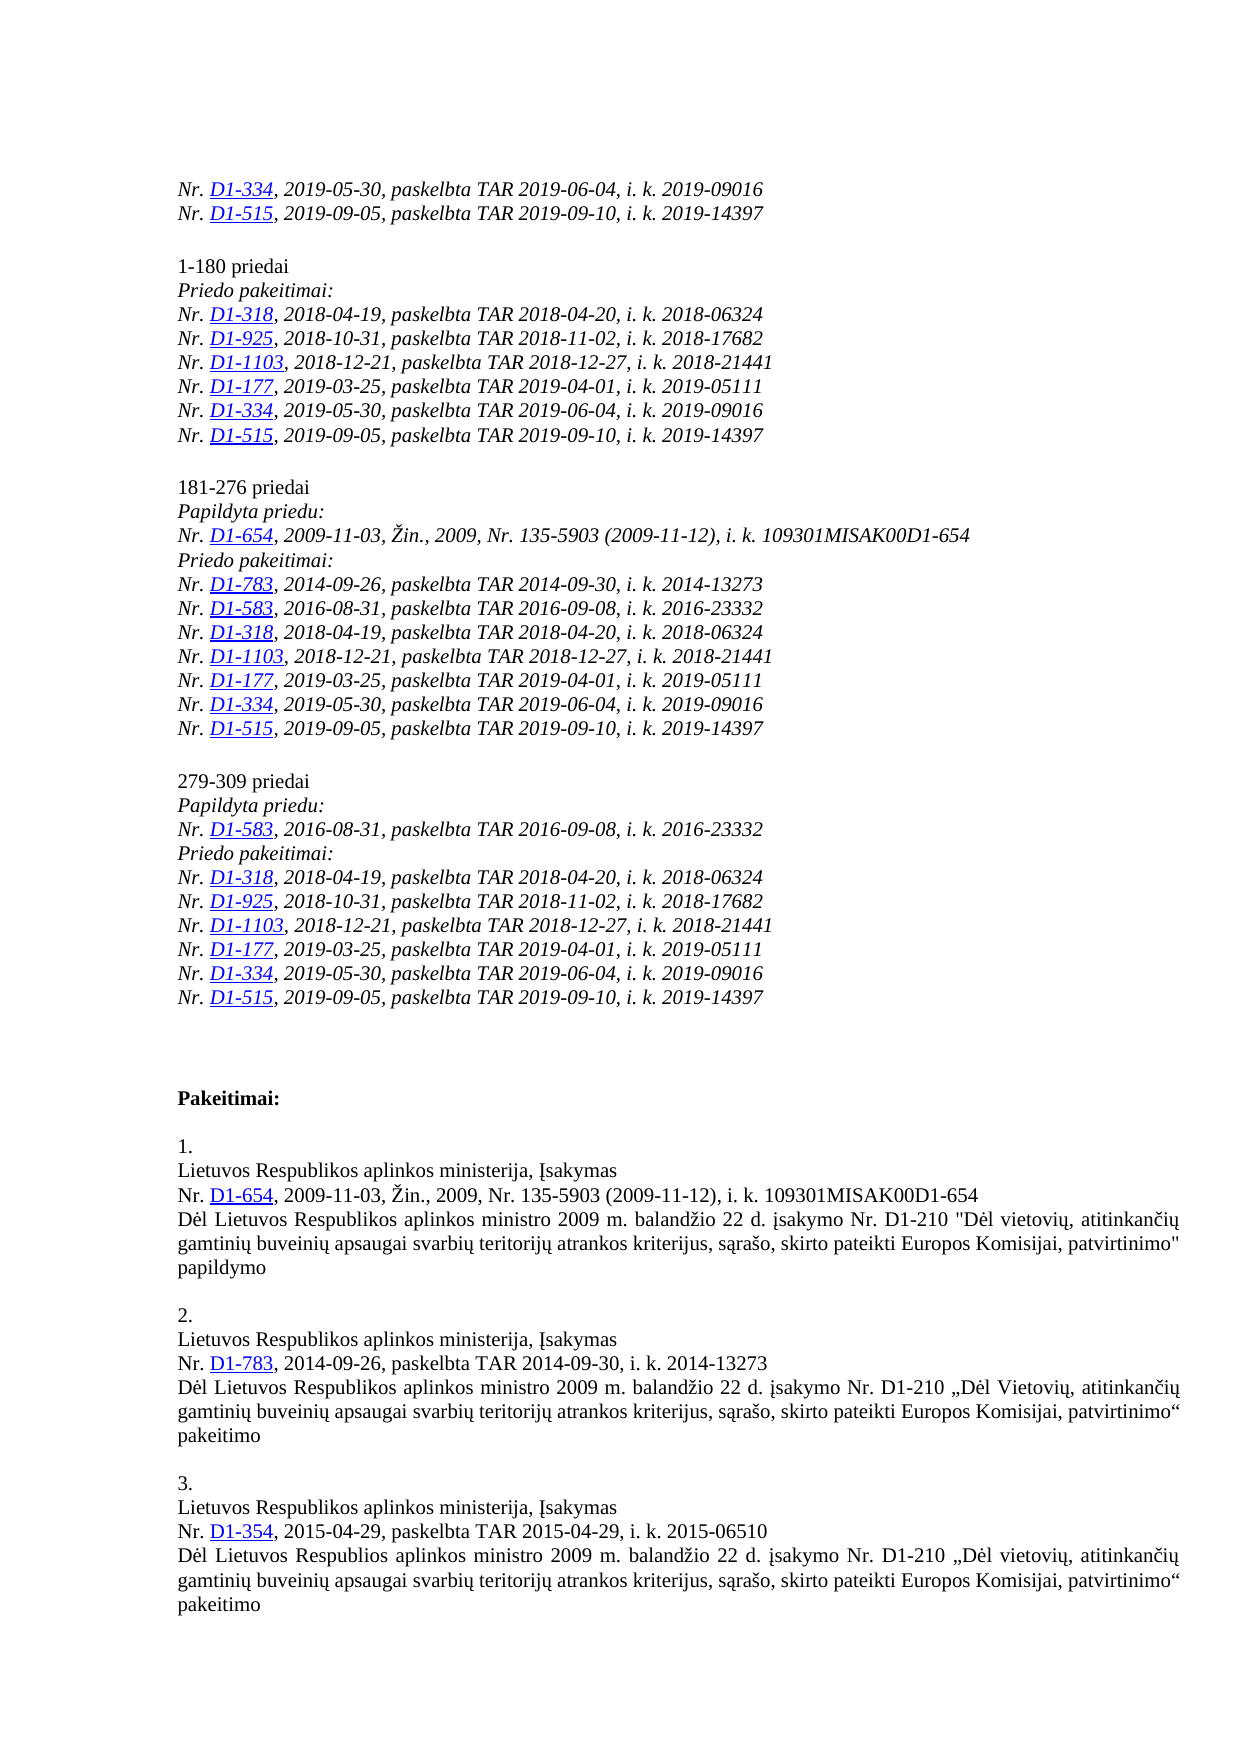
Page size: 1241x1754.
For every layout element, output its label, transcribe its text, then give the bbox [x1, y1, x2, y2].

text Priedo pakeitimai: [177, 547, 1181, 572]
text Nr. D1-334, 2019-05-30, paskelbta TAR 2019-06-04, i. k. 2019-09016 [177, 961, 1181, 985]
text 181-276 priedai [177, 475, 1181, 499]
text Dėl Lietuvos Respublikos aplinkos ministro 2009 m. balandžio 22 d. įsakymo Nr. D1-210 „Dėl Vietovių, atitinkančių gamtinių buveinių apsaugai svarbių teritorijų atrankos kriterijus, sąrašo, skirto pateikti Europos Komisijai, patvirtinimo“ pakeitimo [177, 1375, 1181, 1447]
text Nr. D1-783, 2014-09-26, paskelbta TAR 2014-09-30, i. k. 2014-13273 [177, 572, 1181, 596]
text Nr. D1-177, 2019-03-25, paskelbta TAR 2019-04-01, i. k. 2019-05111 [177, 374, 1181, 398]
text Nr. D1-925, 2018-10-31, paskelbta TAR 2018-11-02, i. k. 2018-17682 [177, 889, 1181, 913]
text Nr. D1-515, 2019-09-05, paskelbta TAR 2019-09-10, i. k. 2019-14397 [177, 985, 1181, 1009]
text Papildyta priedu: [177, 499, 1181, 523]
text Nr. D1-177, 2019-03-25, paskelbta TAR 2019-04-01, i. k. 2019-05111 [177, 668, 1181, 692]
text Nr. D1-354, 2015-04-29, paskelbta TAR 2015-04-29, i. k. 2015-06510 [177, 1519, 1181, 1543]
text Nr. D1-1103, 2018-12-21, paskelbta TAR 2018-12-27, i. k. 2018-21441 [177, 350, 1181, 374]
text Papildyta priedu: [177, 793, 1181, 817]
text Lietuvos Respublikos aplinkos ministerija, Įsakymas [177, 1327, 1181, 1351]
text Nr. D1-1103, 2018-12-21, paskelbta TAR 2018-12-27, i. k. 2018-21441 [177, 913, 1181, 937]
text 1. [177, 1134, 1181, 1158]
text 3. [177, 1471, 1181, 1495]
text Nr. D1-515, 2019-09-05, paskelbta TAR 2019-09-10, i. k. 2019-14397 [177, 716, 1181, 740]
text Nr. D1-515, 2019-09-05, paskelbta TAR 2019-09-10, i. k. 2019-14397 [177, 201, 1181, 225]
text 279-309 priedai [177, 769, 1181, 793]
text Lietuvos Respublikos aplinkos ministerija, Įsakymas [177, 1158, 1181, 1182]
text Nr. D1-515, 2019-09-05, paskelbta TAR 2019-09-10, i. k. 2019-14397 [177, 422, 1181, 447]
text Priedo pakeitimai: [177, 278, 1181, 302]
text Nr. D1-654, 2009-11-03, Žin., 2009, Nr. 135-5903 (2009-11-12), i. k. 109301MISAK00D1-654 [177, 1182, 1181, 1207]
text Nr. D1-925, 2018-10-31, paskelbta TAR 2018-11-02, i. k. 2018-17682 [177, 326, 1181, 350]
text Priedo pakeitimai: [177, 841, 1181, 865]
text Nr. D1-583, 2016-08-31, paskelbta TAR 2016-09-08, i. k. 2016-23332 [177, 596, 1181, 620]
text Lietuvos Respublikos aplinkos ministerija, Įsakymas [177, 1495, 1181, 1519]
text 2. [177, 1303, 1181, 1327]
text Nr. D1-1103, 2018-12-21, paskelbta TAR 2018-12-27, i. k. 2018-21441 [177, 644, 1181, 668]
text Dėl Lietuvos Respublios aplinkos ministro 2009 m. balandžio 22 d. įsakymo Nr. D1-210 „Dėl vietovių, atitinkančių gamtinių buveinių apsaugai svarbių teritorijų atrankos kriterijus, sąrašo, skirto pateikti Europos Komisijai, patvirtinimo“ pakeitimo [177, 1543, 1181, 1616]
text Nr. D1-654, 2009-11-03, Žin., 2009, Nr. 135-5903 (2009-11-12), i. k. 109301MISAK00D1-654 [177, 523, 1181, 547]
text Nr. D1-318, 2018-04-19, paskelbta TAR 2018-04-20, i. k. 2018-06324 [177, 620, 1181, 644]
text Pakeitimai: [177, 1086, 1181, 1110]
text Nr. D1-318, 2018-04-19, paskelbta TAR 2018-04-20, i. k. 2018-06324 [177, 302, 1181, 326]
text Nr. D1-334, 2019-05-30, paskelbta TAR 2019-06-04, i. k. 2019-09016 [177, 177, 1181, 201]
text Nr. D1-334, 2019-05-30, paskelbta TAR 2019-06-04, i. k. 2019-09016 [177, 692, 1181, 716]
text Nr. D1-177, 2019-03-25, paskelbta TAR 2019-04-01, i. k. 2019-05111 [177, 937, 1181, 961]
text Dėl Lietuvos Respublikos aplinkos ministro 2009 m. balandžio 22 d. įsakymo Nr. D1-210 "Dėl vietovių, atitinkančių gamtinių buveinių apsaugai svarbių teritorijų atrankos kriterijus, sąrašo, skirto pateikti Europos Komisijai, patvirtinimo" papildymo [177, 1207, 1181, 1279]
text 1-180 priedai [177, 254, 1181, 278]
text Nr. D1-783, 2014-09-26, paskelbta TAR 2014-09-30, i. k. 2014-13273 [177, 1351, 1181, 1375]
text Nr. D1-334, 2019-05-30, paskelbta TAR 2019-06-04, i. k. 2019-09016 [177, 398, 1181, 422]
text Nr. D1-583, 2016-08-31, paskelbta TAR 2016-09-08, i. k. 2016-23332 [177, 817, 1181, 841]
text Nr. D1-318, 2018-04-19, paskelbta TAR 2018-04-20, i. k. 2018-06324 [177, 865, 1181, 889]
